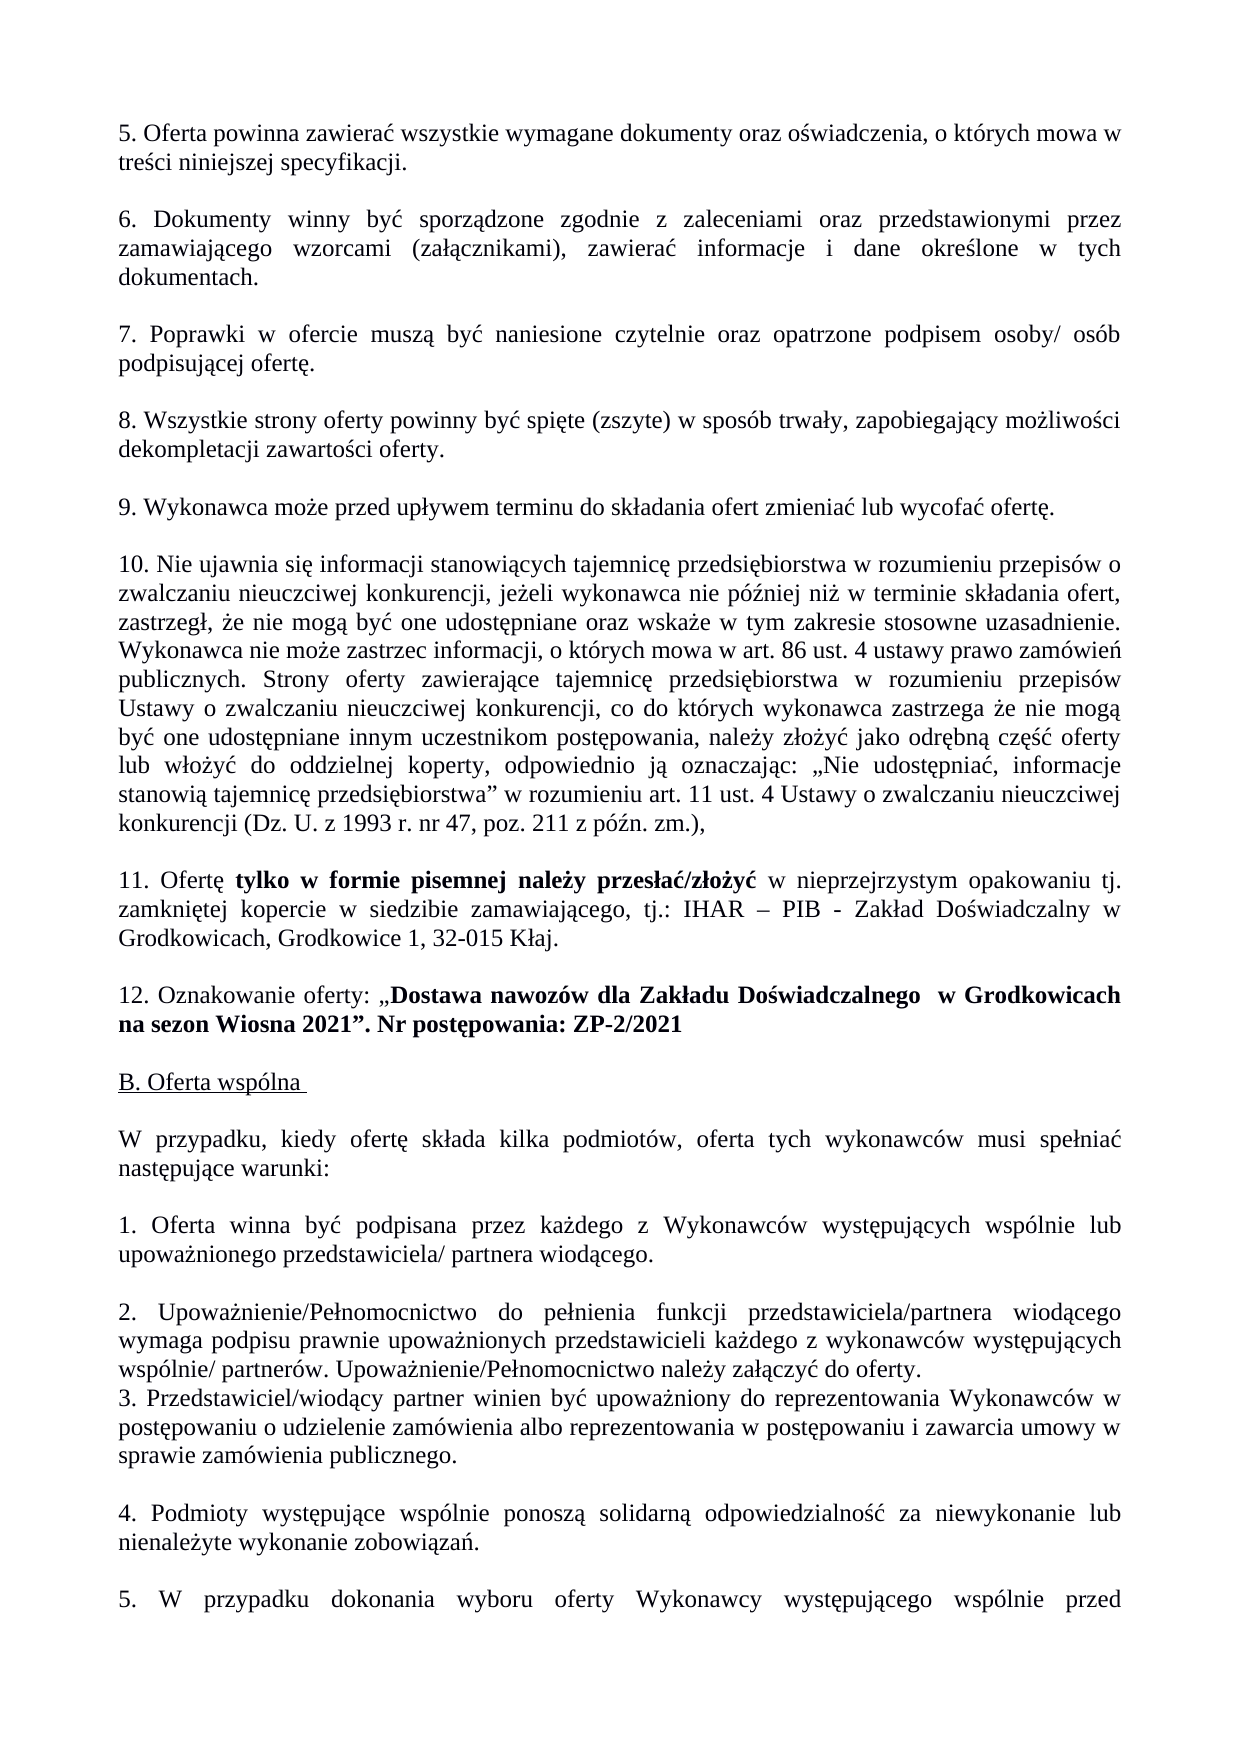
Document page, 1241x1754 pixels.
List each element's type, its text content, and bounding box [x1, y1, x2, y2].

text 1. Oferta winna być podpisana przez każdego z Wykonawców występujących wspólnie lub upoważnionego przedstawiciela/ partnera wiodącego. [118, 1211, 1122, 1268]
text 12. Oznakowanie oferty: „Dostawa nawozów dla Zakładu Doświadczalnego w Grodkowicach na sezon Wiosna 2021”. Nr postępowania: ZP-2/2021 [118, 981, 1122, 1038]
text 4. Podmioty występujące wspólnie ponoszą solidarną odpowiedzialność za niewykonanie lub nienależyte wykonanie zobowiązań. [118, 1498, 1122, 1556]
text B. Oferta wspólna [118, 1067, 1122, 1096]
text 6. Dokumenty winny być sporządzone zgodnie z zaleceniami oraz przedstawionymi przez zamawiającego wzorcami (załącznikami), zawierać informacje i dane określone w tych dokumentach. [118, 204, 1122, 291]
text 8. Wszystkie strony oferty powinny być spięte (zszyte) w sposób trwały, zapobiegający możliwości dekompletacji zawartości oferty. [118, 406, 1122, 463]
text 9. Wykonawca może przed upływem terminu do składania ofert zmieniać lub wycofać ofertę. [118, 492, 1122, 521]
text W przypadku, kiedy ofertę składa kilka podmiotów, oferta tych wykonawców musi spełniać następujące warunki: [118, 1124, 1122, 1182]
text 10. Nie ujawnia się informacji stanowiących tajemnicę przedsiębiorstwa w rozumieniu przepisów o zwalczaniu nieuczciwej konkurencji, jeżeli wykonawca nie później niż w terminie składania ofert, zastrzegł, że nie mogą być one udostępniane oraz wskaże w tym zakresie stosowne uzasadnienie. Wykonawca nie może zastrzec informacji, o których mowa w art. 86 ust. 4 ustawy prawo zamówień publicznych. Strony oferty zawierające tajemnicę przedsiębiorstwa w rozumieniu przepisów Ustawy o zwalczaniu nieuczciwej konkurencji, co do których wykonawca zastrzega że nie mogą być one udostępniane innym uczestnikom postępowania, należy złożyć jako odrębną część oferty lub włożyć do oddzielnej koperty, odpowiednio ją oznaczając: „Nie udostępniać, informacje stanowią tajemnicę przedsiębiorstwa” w rozumieniu art. 11 ust. 4 Ustawy o zwalczaniu nieuczciwej konkurencji (Dz. U. z 1993 r. nr 47, poz. 211 z późn. zm.), [118, 549, 1122, 837]
text 5. W przypadku dokonania wyboru oferty Wykonawcy występującego wspólnie przed [118, 1584, 1122, 1613]
text 5. Oferta powinna zawierać wszystkie wymagane dokumenty oraz oświadczenia, o których mowa w treści niniejszej specyfikacji. [118, 118, 1122, 176]
text 7. Poprawki w ofercie muszą być naniesione czytelnie oraz opatrzone podpisem osoby/ osób podpisującej ofertę. [118, 319, 1122, 377]
text 11. Ofertę tylko w formie pisemnej należy przesłać/złożyć w nieprzejrzystym opakowaniu tj. zamkniętej kopercie w siedzibie zamawiającego, tj.: IHAR – PIB - Zakład Doświadczalny w Grodkowicach, Grodkowice 1, 32-015 Kłaj. [118, 866, 1122, 952]
text 2. Upoważnienie/Pełnomocnictwo do pełnienia funkcji przedstawiciela/partnera wiodącego wymaga podpisu prawnie upoważnionych przedstawicieli każdego z wykonawców występujących wspólnie/ partnerów. Upoważnienie/Pełnomocnictwo należy załączyć do oferty. [118, 1297, 1122, 1383]
text 3. Przedstawiciel/wiodący partner winien być upoważniony do reprezentowania Wykonawców w postępowaniu o udzielenie zamówienia albo reprezentowania w postępowaniu i zawarcia umowy w sprawie zamówienia publicznego. [118, 1383, 1122, 1469]
